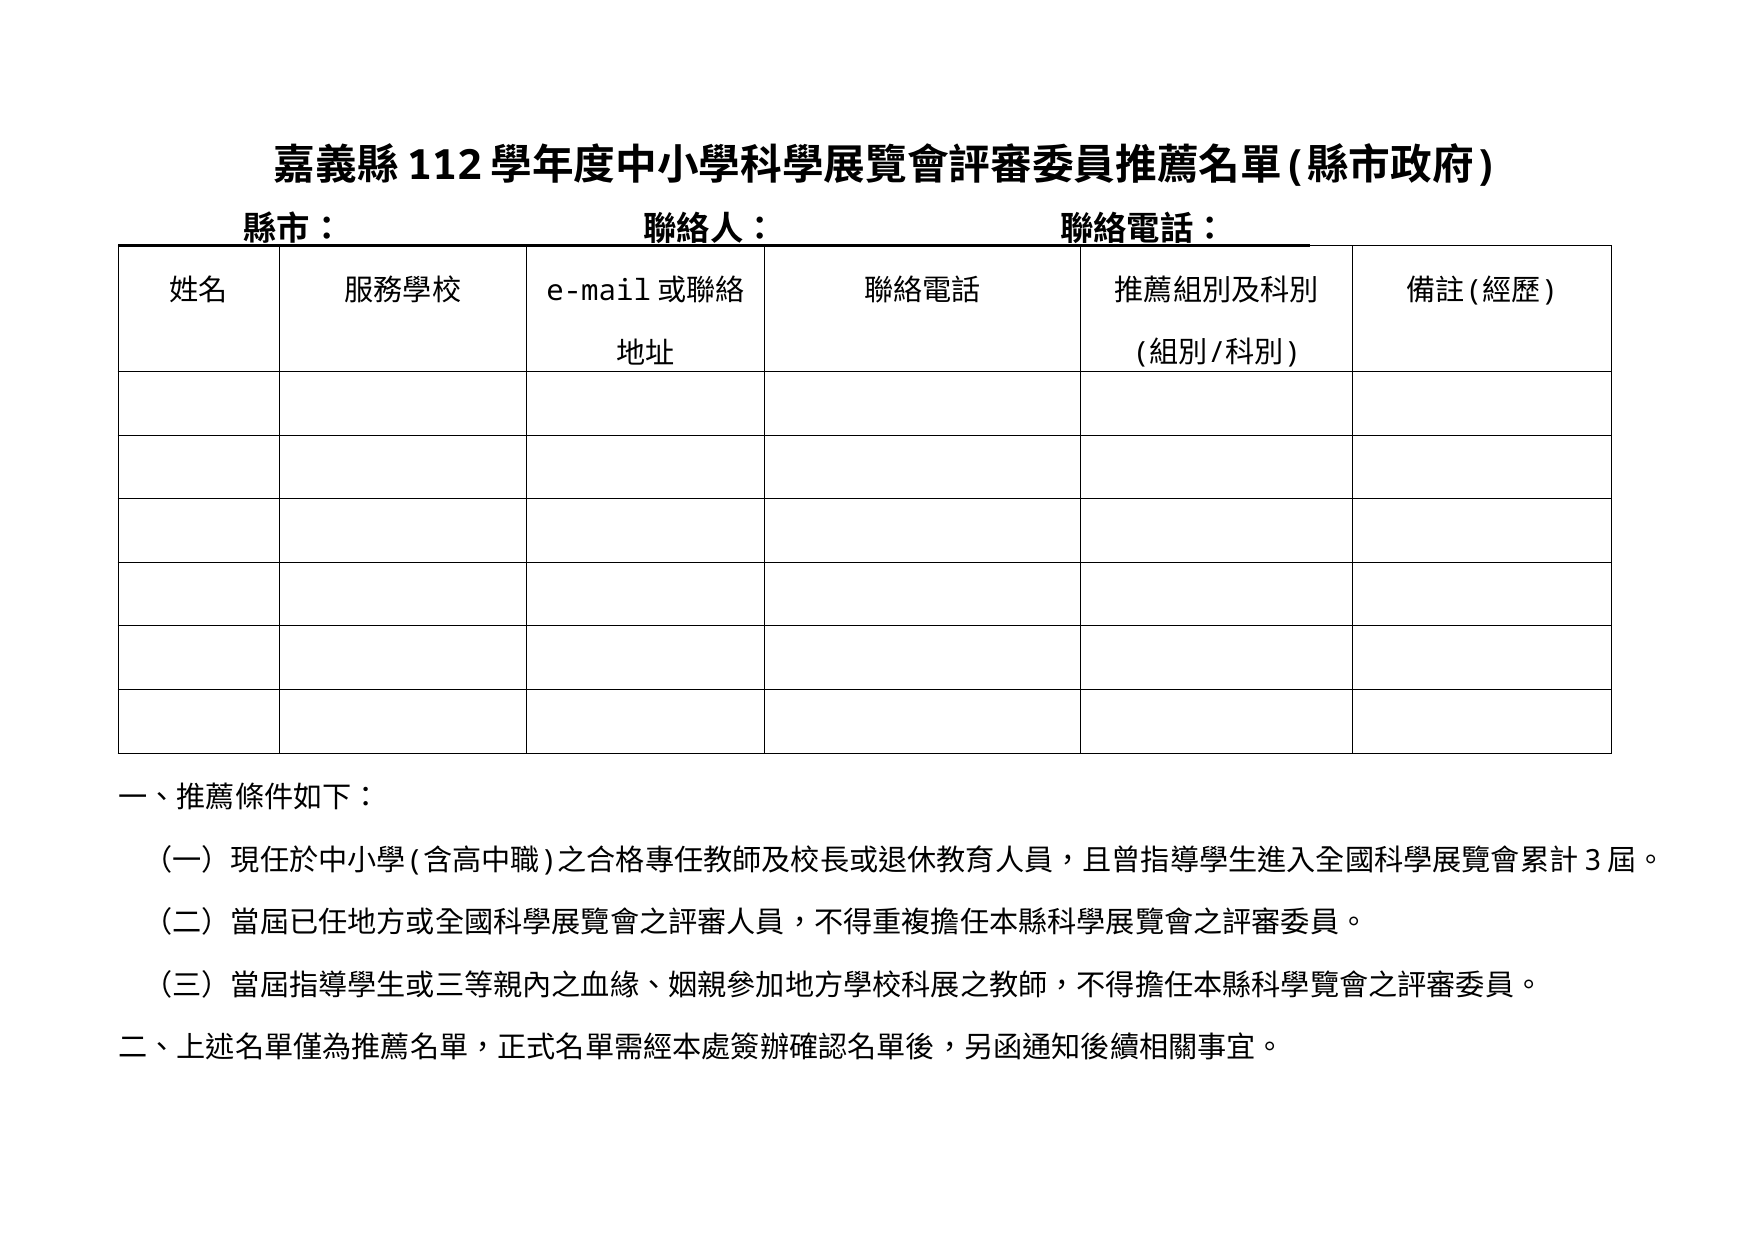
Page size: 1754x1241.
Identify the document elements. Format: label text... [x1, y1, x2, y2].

table_cell [1353, 499, 1611, 562]
table_header 推薦組別及科別 (組別/科別) [1081, 246, 1352, 371]
table_header 聯絡電話 [765, 247, 1080, 371]
table_cell [527, 372, 764, 435]
table_header 服務學校 [280, 247, 526, 371]
table_cell [527, 563, 764, 625]
table_cell [527, 690, 764, 752]
table_header e-mail或聯絡地址 [527, 247, 764, 371]
table_cell [1081, 499, 1352, 562]
table_cell [1081, 372, 1352, 435]
table_cell [119, 626, 279, 689]
table_cell [765, 436, 1080, 498]
table_header 姓名 [119, 247, 279, 371]
table_cell [119, 436, 279, 498]
table_cell [765, 626, 1080, 689]
text （一）現任於中小學(含高中職)之合格專任教師及校長或退休教育人員，且曾指導學生進入全國科學展覽會累計3屆。 [143, 816, 1654, 878]
table_cell [765, 499, 1080, 562]
table_cell [527, 436, 764, 498]
table_cell [280, 372, 526, 435]
table_cell [1081, 563, 1352, 625]
table_cell [1353, 372, 1611, 435]
table_cell [527, 499, 764, 562]
table_cell [1081, 626, 1352, 689]
text （三）當屆指導學生或三等親內之血緣、姻親參加地方學校科展之教師，不得擔任本縣科學覽會之評審委員。 [143, 941, 1654, 1003]
table_cell [119, 690, 279, 752]
table_cell [1081, 690, 1352, 752]
table_cell [1353, 563, 1611, 625]
table_cell [280, 436, 526, 498]
table_cell [765, 372, 1080, 435]
text 縣市： 聯絡人： 聯絡電話： [118, 183, 1654, 245]
table_cell [1353, 690, 1611, 752]
table_cell [527, 626, 764, 689]
text 一、推薦條件如下： [118, 753, 1654, 816]
table_cell [119, 563, 279, 625]
table_cell [119, 372, 279, 435]
table_cell [280, 626, 526, 689]
table_cell [119, 499, 279, 562]
text 嘉義縣112學年度中小學科學展覽會評審委員推薦名單(縣市政府) [118, 120, 1654, 183]
text （二）當屆已任地方或全國科學展覽會之評審人員，不得重複擔任本縣科學展覽會之評審委員。 [143, 878, 1654, 941]
table_cell [1353, 436, 1611, 498]
table_cell [280, 563, 526, 625]
table_cell [765, 563, 1080, 625]
text 二、上述名單僅為推薦名單，正式名單需經本處簽辦確認名單後，另函通知後續相關事宜。 [118, 1003, 1654, 1066]
table_cell [765, 690, 1080, 752]
table_cell [1353, 626, 1611, 689]
table_cell [280, 690, 526, 752]
table_cell [280, 499, 526, 562]
table_cell [1081, 436, 1352, 498]
table_header 備註(經歷) [1353, 246, 1611, 371]
